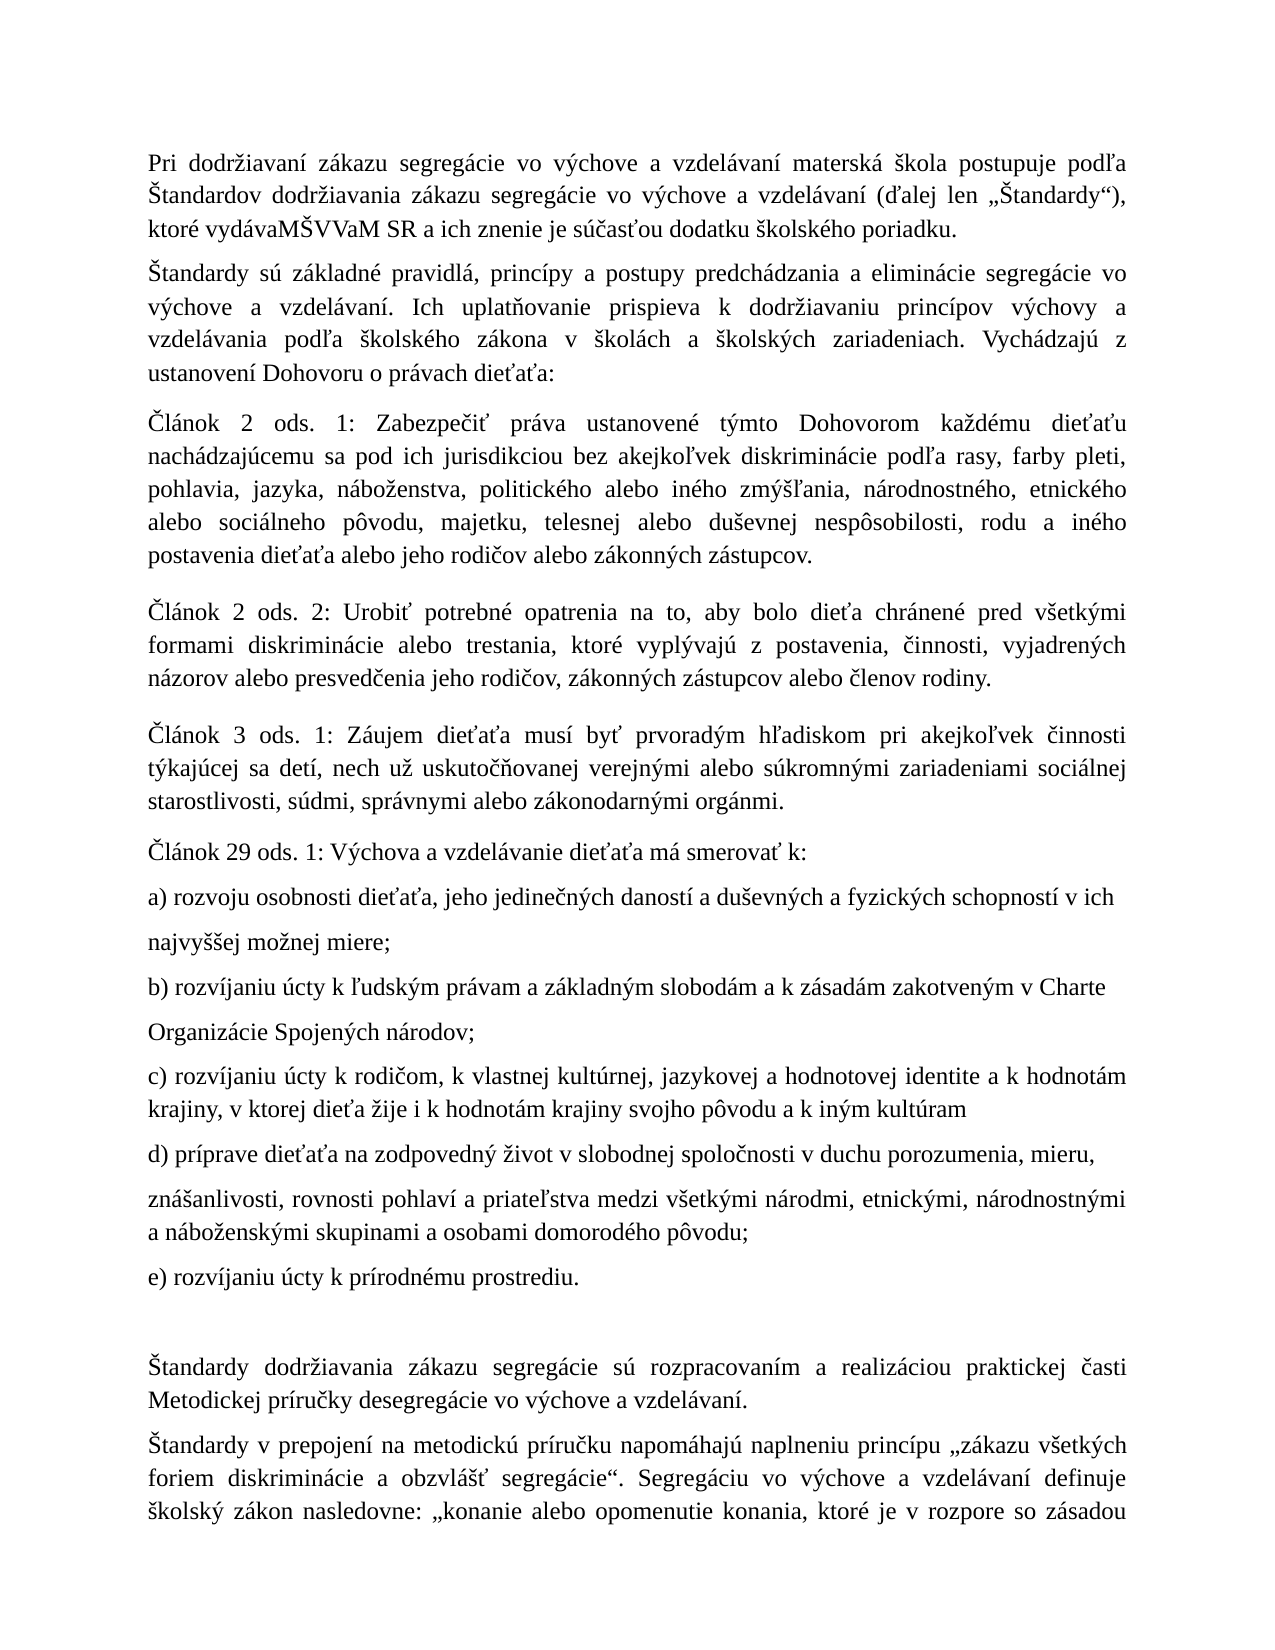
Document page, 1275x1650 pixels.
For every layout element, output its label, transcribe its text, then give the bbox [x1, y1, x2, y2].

text Článok 2 ods. 2: Urobiť potrebné opatrenia na to, aby bolo dieťa chránené pred všetkými formami diskriminácie alebo trestania, ktoré vyplývajú z postavenia, činnosti, vyjadrených názorov alebo presvedčenia jeho rodičov, zákonných zástupcov alebo členov rodiny. [148, 597, 1127, 692]
text d) príprave dieťaťa na zodpovedný život v slobodnej spoločnosti v duchu porozumenia, mieru, [148, 1139, 1127, 1168]
text Organizácie Spojených národov; [148, 1017, 1127, 1045]
text b) rozvíjaniu úcty k ľudským právam a základným slobodám a k zásadám zakotveným v Charte [148, 972, 1127, 1000]
text Štandardy v prepojení na metodickú príručku napomáhajú naplneniu princípu „zákazu všetkých foriem diskriminácie a obzvlášť segregácie“. Segregáciu vo výchove a vzdelávaní definuje školský zákon nasledovne: „konanie alebo opomenutie konania, ktoré je v rozpore so zásadou [148, 1430, 1127, 1525]
text a) rozvoju osobnosti dieťaťa, jeho jedinečných daností a duševných a fyzických schopností v ich [148, 882, 1127, 911]
text Článok 29 ods. 1: Výchova a vzdelávanie dieťaťa má smerovať k: [148, 837, 1127, 866]
text e) rozvíjaniu úcty k prírodnému prostrediu. [148, 1262, 1127, 1291]
text c) rozvíjaniu úcty k rodičom, k vlastnej kultúrnej, jazykovej a hodnotovej identite a k hodnotám krajiny, v ktorej dieťa žije i k hodnotám krajiny svojho pôvodu a k iným kultúram [148, 1061, 1127, 1123]
text Článok 3 ods. 1: Záujem dieťaťa musí byť prvoradým hľadiskom pri akejkoľvek činnosti týkajúcej sa detí, nech už uskutočňovanej verejnými alebo súkromnými zariadeniami sociálnej starostlivosti, súdmi, správnymi alebo zákonodarnými orgánmi. [148, 720, 1127, 815]
text Pri dodržiavaní zákazu segregácie vo výchove a vzdelávaní materská škola postupuje podľa Štandardov dodržiavania zákazu segregácie vo výchove a vzdelávaní (ďalej len „Štandardy“), ktoré vydávaMŠVVaM SR a ich znenie je súčasťou dodatku školského poriadku. [148, 148, 1127, 242]
text Štandardy dodržiavania zákazu segregácie sú rozpracovaním a realizáciou praktickej časti Metodickej príručky desegregácie vo výchove a vzdelávaní. [148, 1352, 1127, 1414]
text Štandardy sú základné pravidlá, princípy a postupy predchádzania a eliminácie segregácie vo výchove a vzdelávaní. Ich uplatňovanie prispieva k dodržiavaniu princípov výchovy a vzdelávania podľa školského zákona v školách a školských zariadeniach. Vychádzajú z ustanovení Dohovoru o právach dieťaťa: [148, 258, 1127, 386]
text znášanlivosti, rovnosti pohlaví a priateľstva medzi všetkými národmi, etnickými, národnostnými a náboženskými skupinami a osobami domorodého pôvodu; [148, 1184, 1127, 1246]
text najvyššej možnej miere; [148, 927, 1127, 956]
text Článok 2 ods. 1: Zabezpečiť práva ustanovené týmto Dohovorom každému dieťaťu nachádzajúcemu sa pod ich jurisdikciou bez akejkoľvek diskriminácie podľa rasy, farby pleti, pohlavia, jazyka, náboženstva, politického alebo iného zmýšľania, národnostného, etnického alebo sociálneho pôvodu, majetku, telesnej alebo duševnej nespôsobilosti, rodu a iného postavenia dieťaťa alebo jeho rodičov alebo zákonných zástupcov. [148, 408, 1127, 569]
